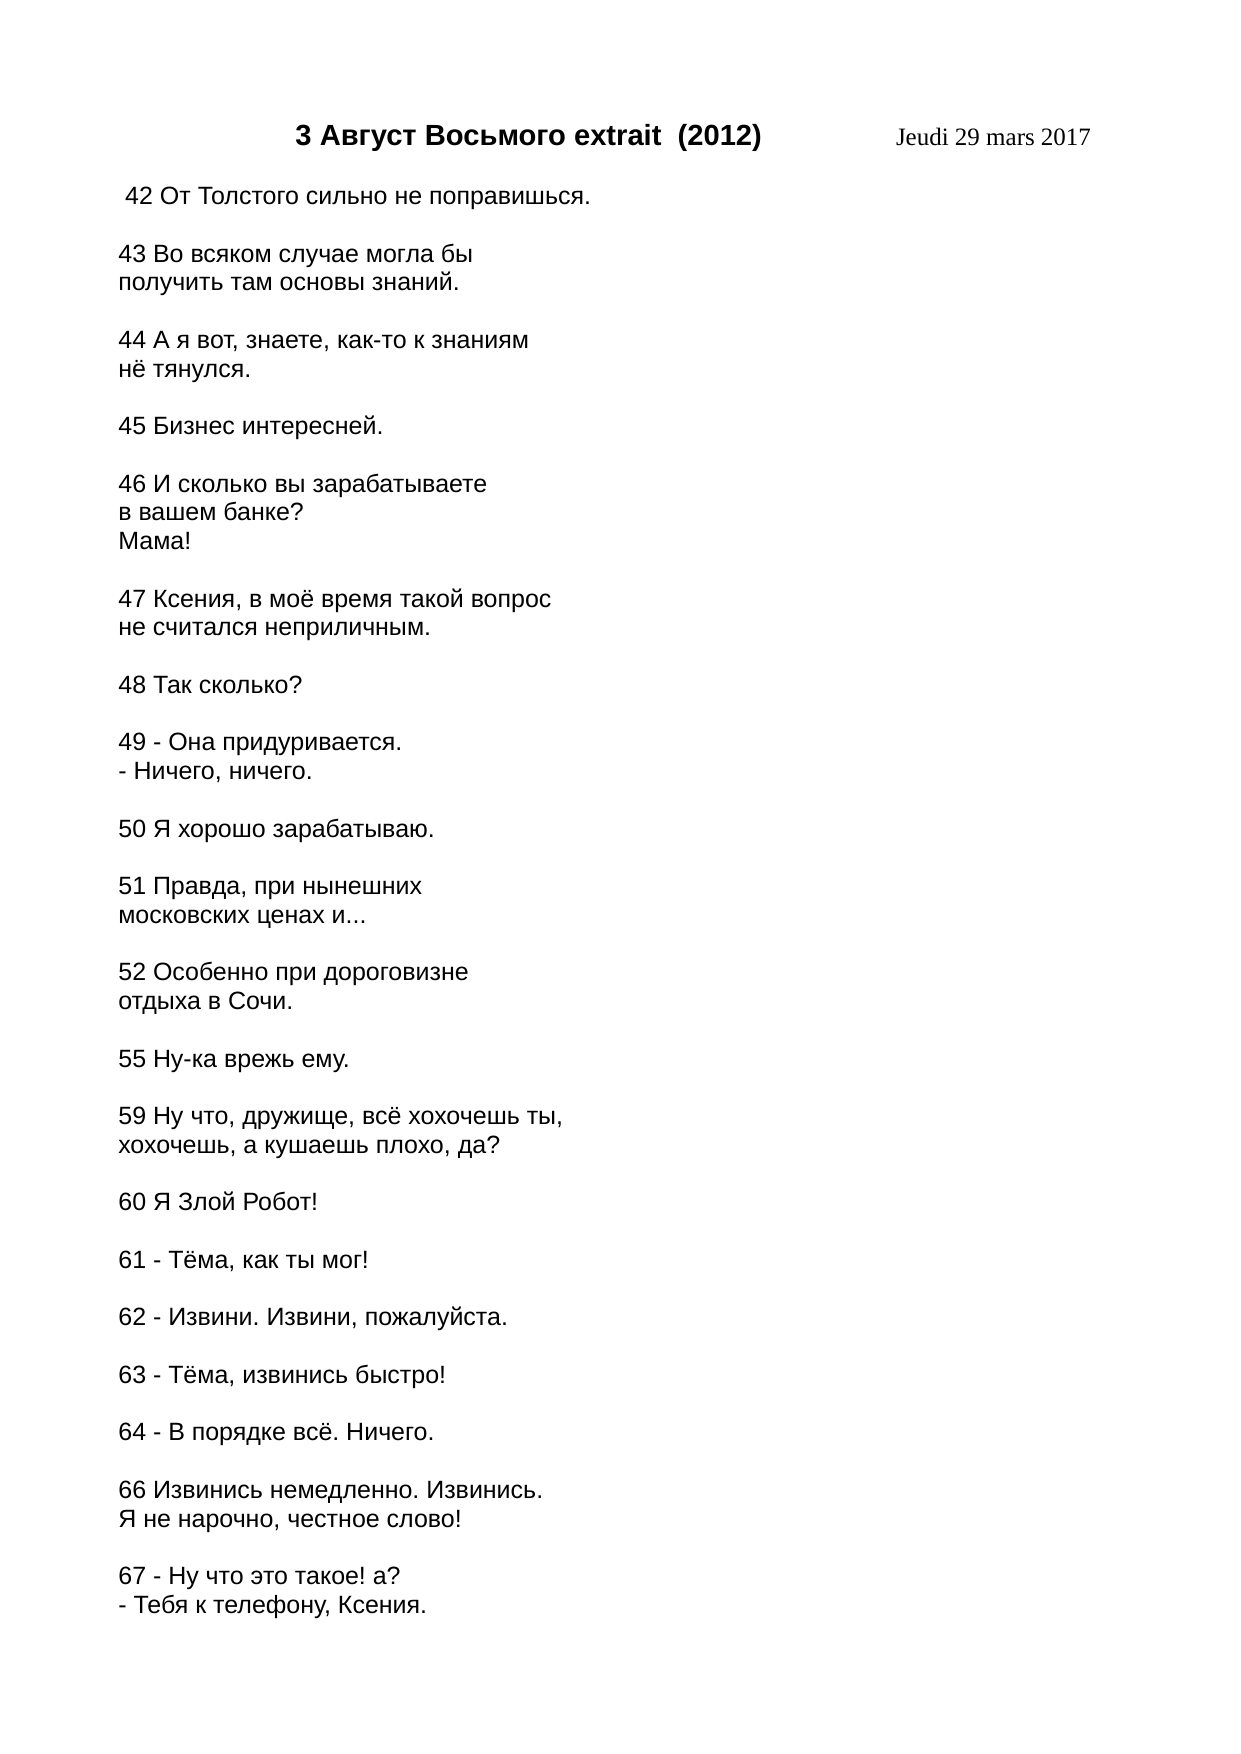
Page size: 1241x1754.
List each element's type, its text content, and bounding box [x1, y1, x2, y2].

text хохочешь, а кушаешь плохо, да? [118, 1130, 1122, 1159]
text получить там основы знаний. [118, 267, 1122, 296]
text 48 Так сколько? [118, 670, 1122, 699]
text 42 От Толстого сильно не поправишься. [118, 181, 1122, 210]
text 52 Особенно при дороговизне [118, 957, 1122, 986]
text 43 Во всяком случае могла бы [118, 239, 1122, 267]
text в вашем банке? [118, 497, 1122, 526]
text 49 - Она придуривается. [118, 727, 1122, 756]
text Мама! [118, 526, 1122, 555]
text 55 Ну-ка врежь ему. [118, 1044, 1122, 1072]
text Я не нарочно, честное слово! [118, 1504, 1122, 1532]
text 46 И сколько вы зарабатываете [118, 469, 1122, 497]
text 64 - В порядке всё. Ничего. [118, 1417, 1122, 1446]
text 61 - Тёма, как ты мог! [118, 1245, 1122, 1274]
text 45 Бизнес интересней. [118, 411, 1122, 440]
text 63 - Тёма, извинись быстро! [118, 1360, 1122, 1389]
text 50 Я хорошо зарабатываю. [118, 814, 1122, 842]
text 51 Правда, при нынешних [118, 871, 1122, 900]
text 62 - Извини. Извини, пожалуйста. [118, 1302, 1122, 1331]
text 47 Ксения, в моё время такой вопрос [118, 584, 1122, 612]
text не считался неприличным. [118, 612, 1122, 641]
text 66 Извинись немедленно. Извинись. [118, 1475, 1122, 1504]
text нё тянулся. [118, 354, 1122, 382]
text 67 - Ну что это такое! а? [118, 1561, 1122, 1590]
text 44 А я вот, знаете, как-то к знаниям [118, 325, 1122, 354]
text 59 Ну что, дружище, всё хохочешь ты, [118, 1101, 1122, 1130]
text московских ценах и... [118, 900, 1122, 929]
text отдыха в Сочи. [118, 986, 1122, 1015]
text - Ничего, ничего. [118, 756, 1122, 785]
text 60 Я Злой Робот! [118, 1187, 1122, 1216]
text - Тебя к телефону, Ксения. [118, 1590, 1122, 1619]
